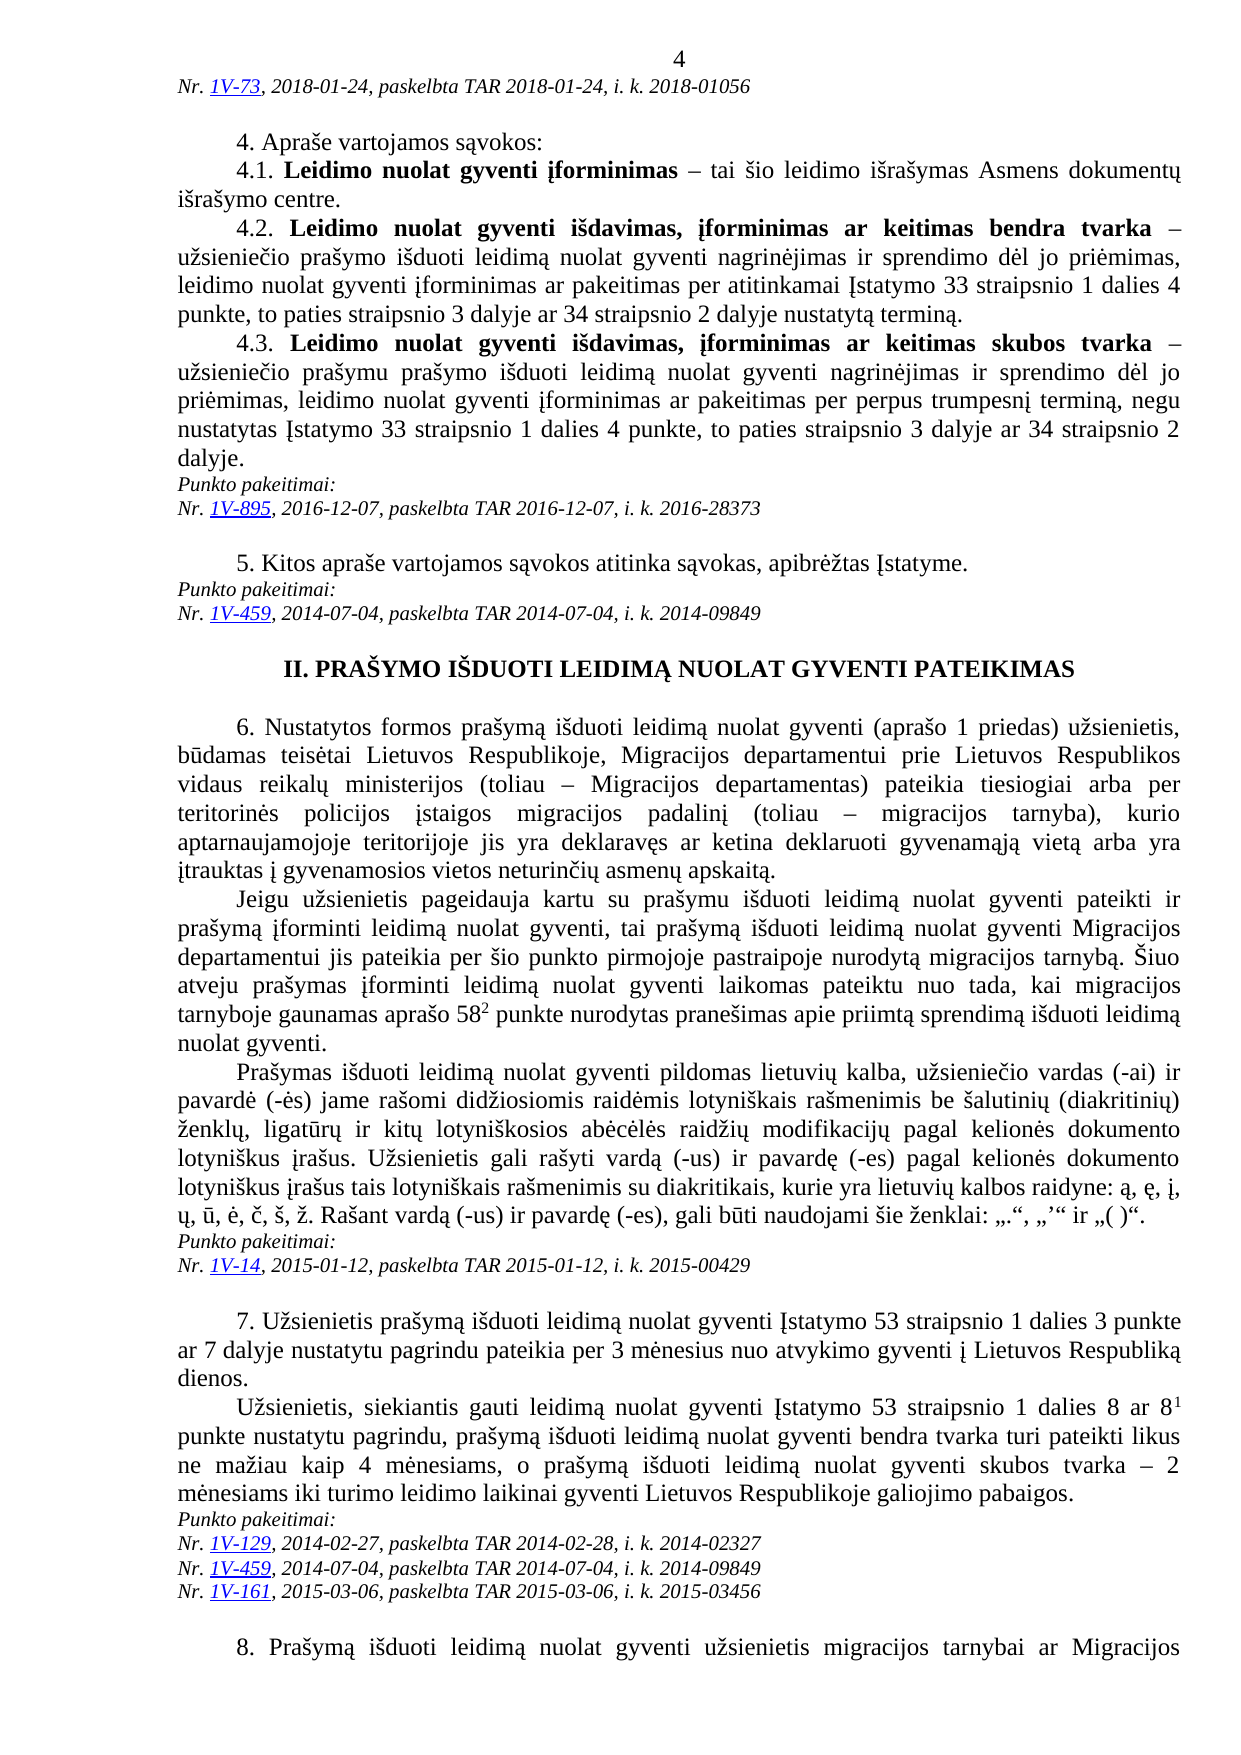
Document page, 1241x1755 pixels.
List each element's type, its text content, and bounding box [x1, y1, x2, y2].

text 4.3. Leidimo nuolat gyventi išdavimas, įforminimas ar keitimas skubos tvarka – užsieniečio prašymu prašymo išduoti leidimą nuolat gyventi nagrinėjimas ir sprendimo dėl jo priėmimas, leidimo nuolat gyventi įforminimas ar pakeitimas per perpus trumpesnį terminą, negu nustatytas Įstatymo 33 straipsnio 1 dalies 4 punkte, to paties straipsnio 3 dalyje ar 34 straipsnio 2 dalyje. [177, 328, 1181, 472]
text 8. Prašymą išduoti leidimą nuolat gyventi užsienietis migracijos tarnybai ar Migracijos [177, 1632, 1181, 1661]
text 5. Kitos apraše vartojamos sąvokos atitinka sąvokas, apibrėžtas Įstatyme. [177, 548, 1181, 577]
text Prašymas išduoti leidimą nuolat gyventi pildomas lietuvių kalba, užsieniečio vardas (-ai) ir pavardė (-ės) jame rašomi didžiosiomis raidėmis lotyniškais rašmenimis be šalutinių (diakritinių) ženklų, ligatūrų ir kitų lotyniškosios abėcėlės raidžių modifikacijų pagal kelionės dokumento lotyniškus įrašus. Užsienietis gali rašyti vardą (-us) ir pavardę (-es) pagal kelionės dokumento lotyniškus įrašus tais lotyniškais rašmenimis su diakritikais, kurie yra lietuvių kalbos raidyne: ą, ę, į, ų, ū, ė, č, š, ž. Rašant vardą (-us) ir pavardę (-es), gali būti naudojami šie ženklai: „.“, „’“ ir „( )“. [177, 1057, 1181, 1229]
text Nr. 1V-129, 2014-02-27, paskelbta TAR 2014-02-28, i. k. 2014-02327 [177, 1531, 1181, 1555]
text 6. Nustatytos formos prašymą išduoti leidimą nuolat gyventi (aprašo 1 priedas) užsienietis, būdamas teisėtai Lietuvos Respublikoje, Migracijos departamentui prie Lietuvos Respublikos vidaus reikalų ministerijos (toliau – Migracijos departamentas) pateikia tiesiogiai arba per teritorinės policijos įstaigos migracijos padalinį (toliau – migracijos tarnyba), kurio aptarnaujamojoje teritorijoje jis yra deklaravęs ar ketina deklaruoti gyvenamąją vietą arba yra įtrauktas į gyvenamosios vietos neturinčių asmenų apskaitą. [177, 712, 1181, 884]
text 4.1. Leidimo nuolat gyventi įforminimas – tai šio leidimo išrašymas Asmens dokumentų išrašymo centre. [177, 155, 1181, 213]
text 4.2. Leidimo nuolat gyventi išdavimas, įforminimas ar keitimas bendra tvarka – užsieniečio prašymo išduoti leidimą nuolat gyventi nagrinėjimas ir sprendimo dėl jo priėmimas, leidimo nuolat gyventi įforminimas ar pakeitimas per atitinkamai Įstatymo 33 straipsnio 1 dalies 4 punkte, to paties straipsnio 3 dalyje ar 34 straipsnio 2 dalyje nustatytą terminą. [177, 213, 1181, 328]
text Punkto pakeitimai: [177, 472, 1181, 496]
text Punkto pakeitimai: [177, 1507, 1181, 1531]
text Nr. 1V-459, 2014-07-04, paskelbta TAR 2014-07-04, i. k. 2014-09849 [177, 601, 1181, 625]
text Punkto pakeitimai: [177, 577, 1181, 601]
text 4. Apraše vartojamos sąvokos: [177, 127, 1181, 155]
text 7. Užsienietis prašymą išduoti leidimą nuolat gyventi Įstatymo 53 straipsnio 1 dalies 3 punkte ar 7 dalyje nustatytu pagrindu pateikia per 3 mėnesius nuo atvykimo gyventi į Lietuvos Respubliką dienos. [177, 1306, 1181, 1392]
text II. PRAŠYMO IŠDUOTI LEIDIMĄ NUOLAT GYVENTI PATEIKIMAS [177, 654, 1181, 683]
text Punkto pakeitimai: [177, 1229, 1181, 1253]
text Nr. 1V-161, 2015-03-06, paskelbta TAR 2015-03-06, i. k. 2015-03456 [177, 1579, 1181, 1603]
text Nr. 1V-73, 2018-01-24, paskelbta TAR 2018-01-24, i. k. 2018-01056 [177, 74, 1181, 98]
text Nr. 1V-14, 2015-01-12, paskelbta TAR 2015-01-12, i. k. 2015-00429 [177, 1253, 1181, 1277]
text Užsienietis, siekiantis gauti leidimą nuolat gyventi Įstatymo 53 straipsnio 1 dalies 8 ar 81 punkte nustatytu pagrindu, prašymą išduoti leidimą nuolat gyventi bendra tvarka turi pateikti likus ne mažiau kaip 4 mėnesiams, o prašymą išduoti leidimą nuolat gyventi skubos tvarka – 2 mėnesiams iki turimo leidimo laikinai gyventi Lietuvos Respublikoje galiojimo pabaigos. [177, 1392, 1181, 1507]
text Nr. 1V-895, 2016-12-07, paskelbta TAR 2016-12-07, i. k. 2016-28373 [177, 496, 1181, 520]
text Jeigu užsienietis pageidauja kartu su prašymu išduoti leidimą nuolat gyventi pateikti ir prašymą įforminti leidimą nuolat gyventi, tai prašymą išduoti leidimą nuolat gyventi Migracijos departamentui jis pateikia per šio punkto pirmojoje pastraipoje nurodytą migracijos tarnybą. Šiuo atveju prašymas įforminti leidimą nuolat gyventi laikomas pateiktu nuo tada, kai migracijos tarnyboje gaunamas aprašo 582 punkte nurodytas pranešimas apie priimtą sprendimą išduoti leidimą nuolat gyventi. [177, 884, 1181, 1057]
text Nr. 1V-459, 2014-07-04, paskelbta TAR 2014-07-04, i. k. 2014-09849 [177, 1555, 1181, 1579]
